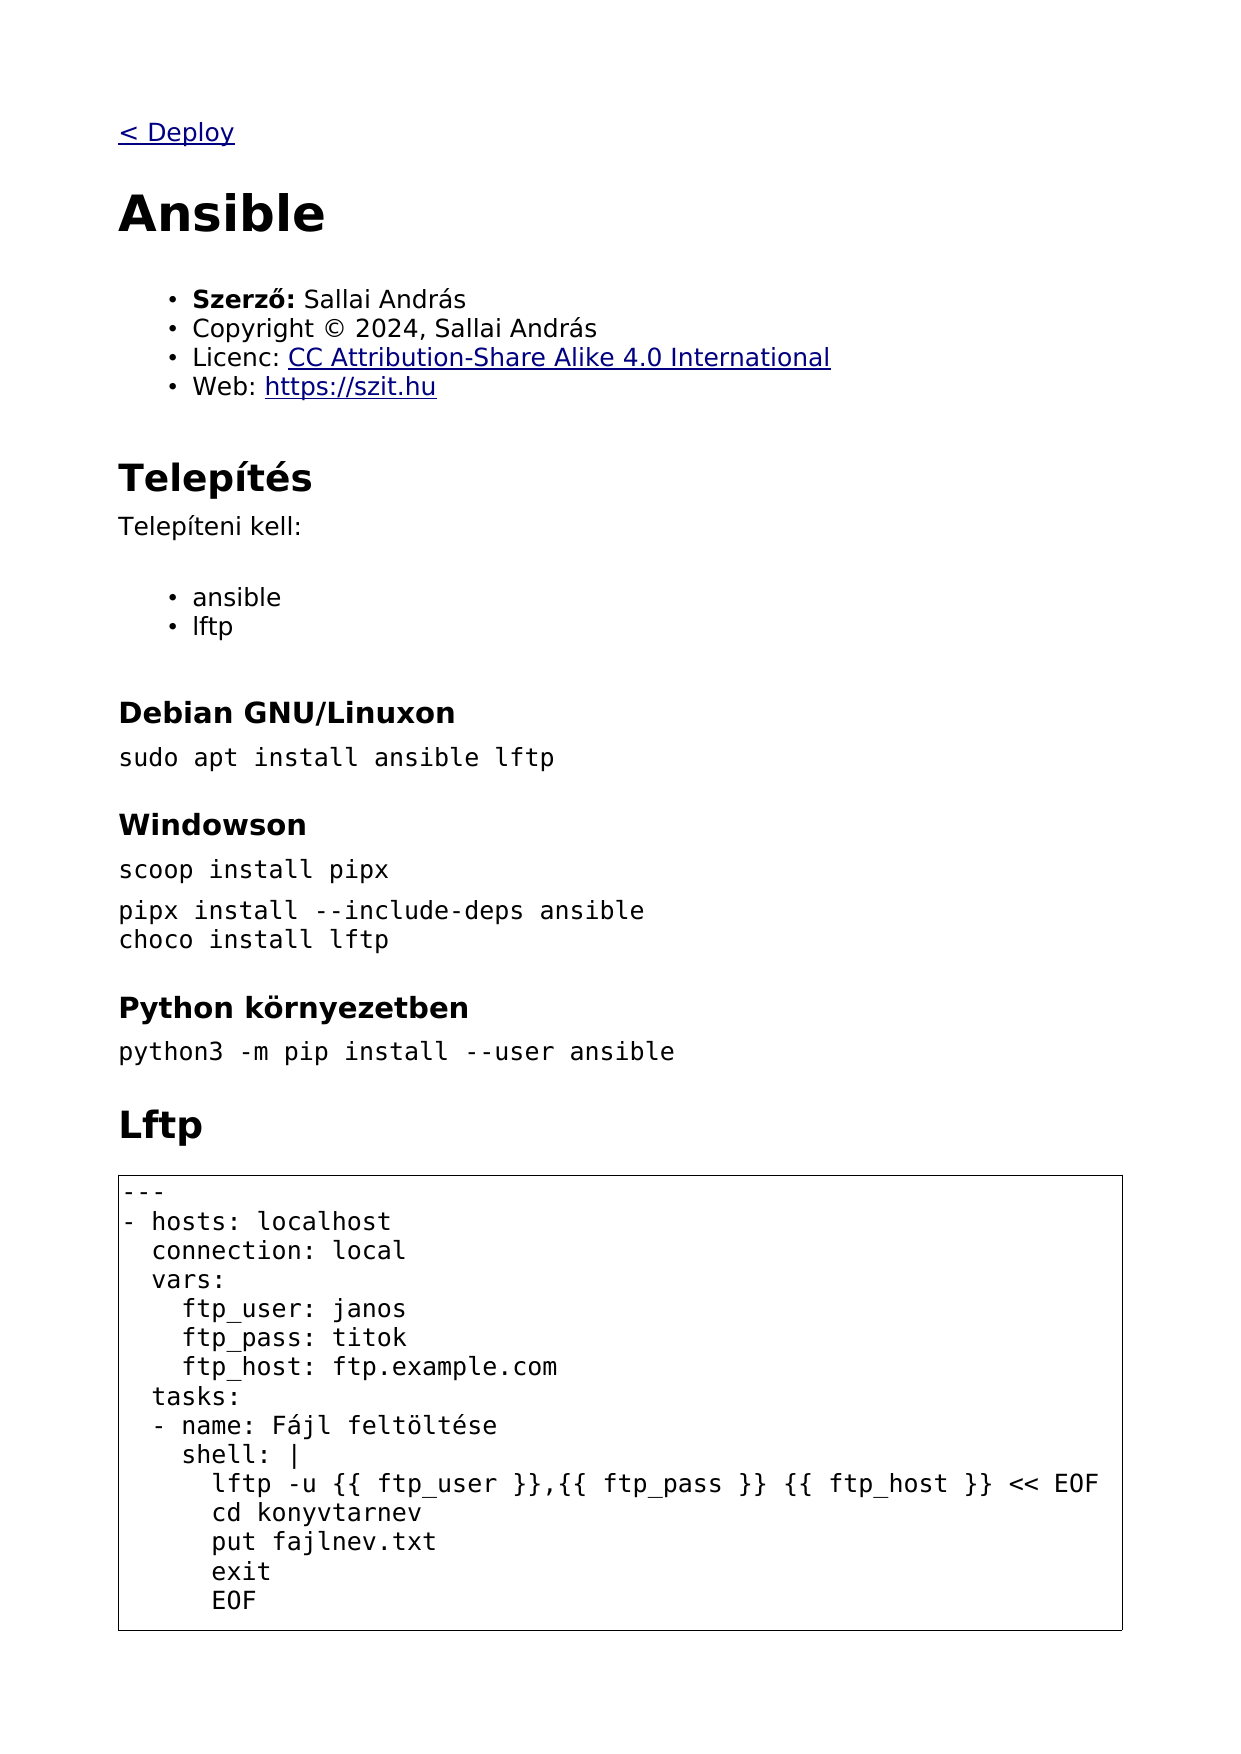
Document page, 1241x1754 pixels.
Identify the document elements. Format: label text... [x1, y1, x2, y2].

list ansible [177, 583, 1122, 613]
list Szerző: Sallai András [177, 285, 1122, 314]
list Copyright © 2024, Sallai András [177, 314, 1122, 343]
subtitle Lftp [118, 1103, 1122, 1147]
list lftp [177, 613, 1122, 642]
list Web: https://szit.hu [177, 372, 1122, 402]
text pipx install --include-deps ansible choco install lftp [118, 896, 1122, 954]
subtitle Debian GNU/Linuxon [118, 696, 1122, 730]
list Licenc: CC Attribution-Share Alike 4.0 International [177, 343, 1122, 372]
text sudo apt install ansible lftp [118, 743, 1122, 772]
subtitle Python környezetben [118, 991, 1122, 1025]
text < Deploy [118, 118, 1122, 147]
table_header --- - hosts: localhost connection: local vars: ftp_user: janos ftp_pass: titok ftp_host: ftp.example.com tasks: - name: Fájl feltöltése shell: | lftp -u {{ ftp_user }},{{ ftp_pass }} {{ ftp_host }} << EOF cd konyvtarnev put fajlnev.txt exit EOF [119, 1176, 1122, 1630]
text python3 -m pip install --user ansible [118, 1038, 1122, 1067]
text scoop install pipx [118, 855, 1122, 884]
subtitle Telepítés [118, 456, 1122, 500]
text Telepíteni kell: [118, 512, 1122, 541]
subtitle Ansible [118, 185, 1122, 243]
subtitle Windowson [118, 809, 1122, 843]
